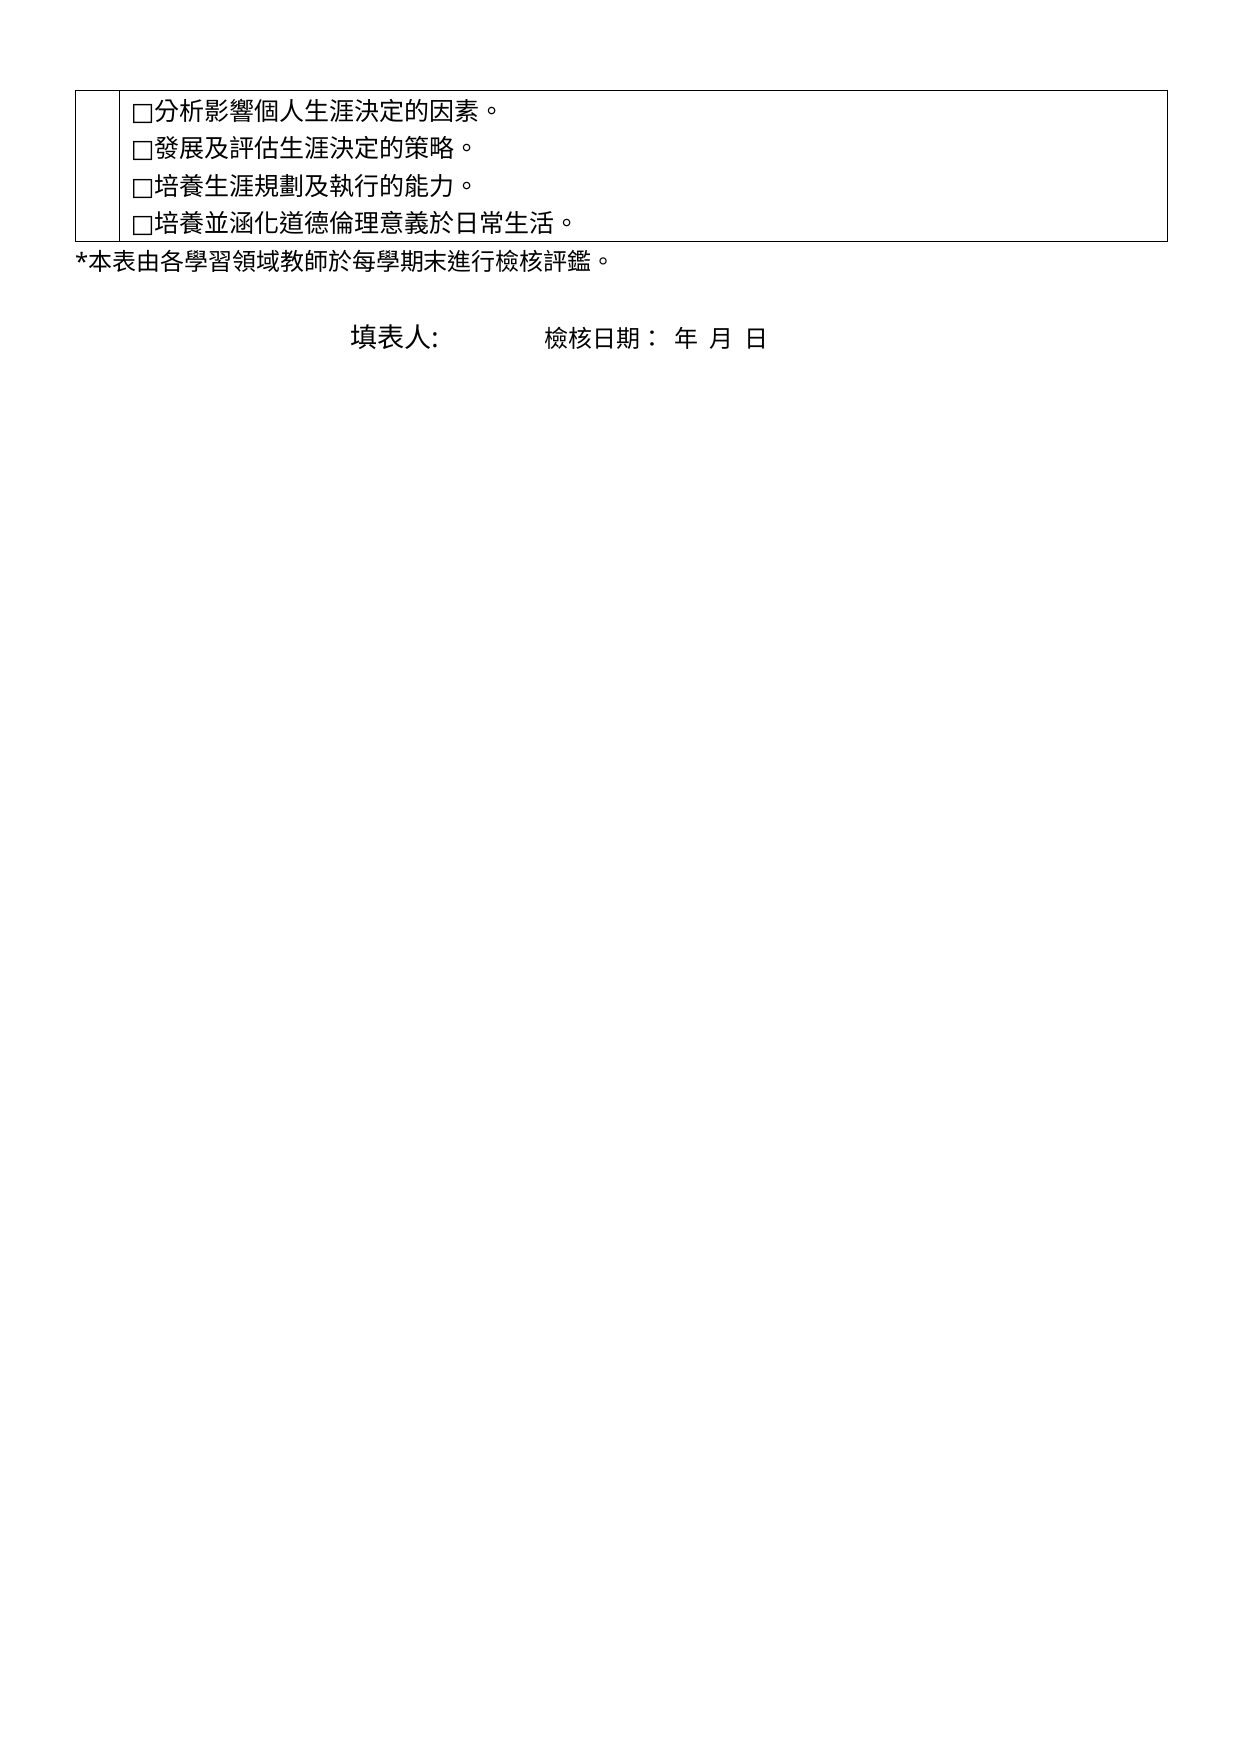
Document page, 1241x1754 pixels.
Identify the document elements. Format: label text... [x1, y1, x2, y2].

table_cell [76, 91, 119, 241]
text *本表由各學習領域教師於每學期末進行檢核評鑑。 [75, 242, 1165, 279]
text 填表人: 檢核日期： 年 月 日 [75, 298, 1165, 373]
table_cell □分析影響個人生涯決定的因素。 □發展及評估生涯決定的策略。 □培養生涯規劃及執行的能力。 □培養並涵化道德倫理意義於日常生活。 [120, 91, 1167, 241]
